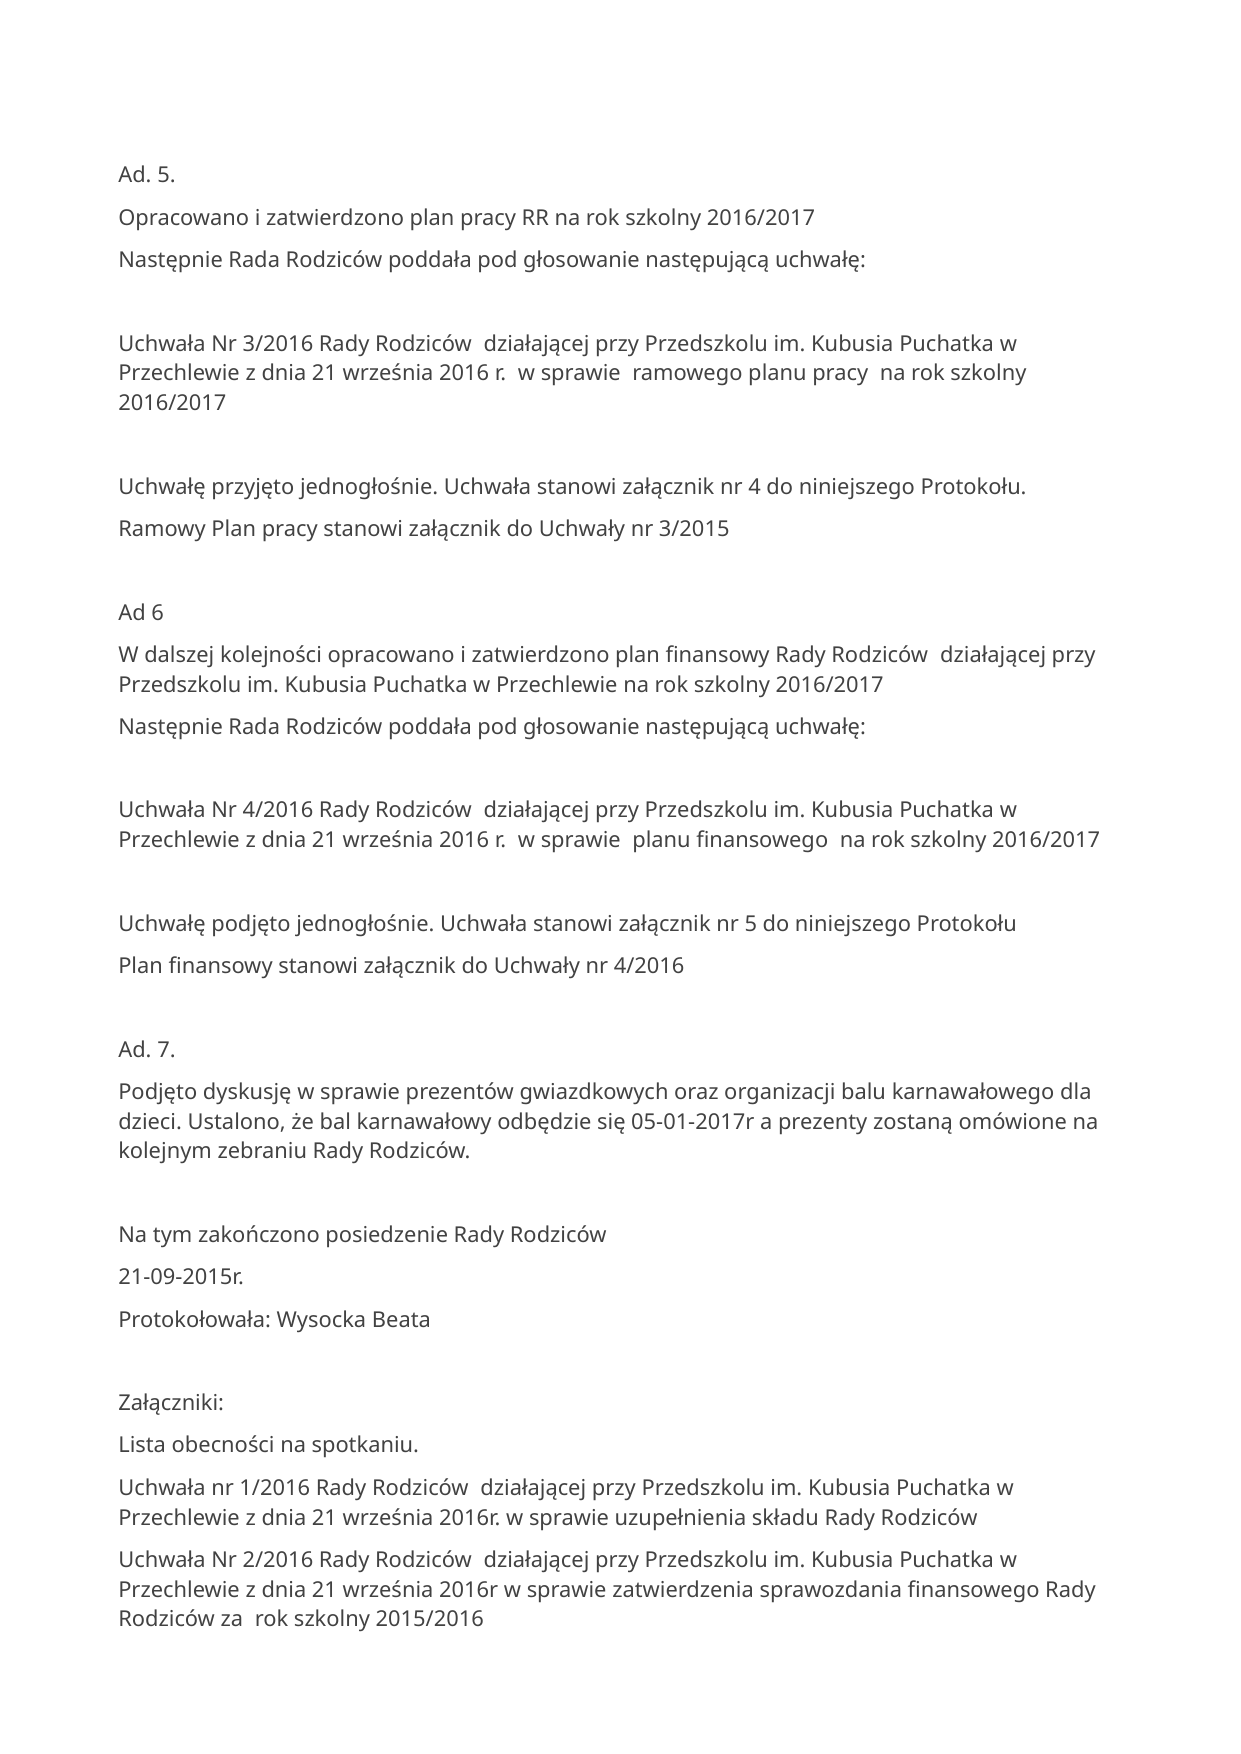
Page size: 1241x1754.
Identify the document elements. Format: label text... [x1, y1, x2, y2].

text Uchwała nr 1/2016 Rady Rodziców działającej przy Przedszkolu im. Kubusia Puchatka w Przechlewie z dnia 21 września 2016r. w sprawie uzupełnienia składu Rady Rodziców [118, 1472, 1122, 1531]
text Następnie Rada Rodziców poddała pod głosowanie następującą uchwałę: [118, 711, 1122, 741]
text Na tym zakończono posiedzenie Rady Rodziców [118, 1219, 1122, 1249]
text 21-09-2015r. [118, 1261, 1122, 1291]
text Ad. 7. [118, 1033, 1122, 1063]
text Uchwała Nr 2/2016 Rady Rodziców działającej przy Przedszkolu im. Kubusia Puchatka w Przechlewie z dnia 21 września 2016r w sprawie zatwierdzenia sprawozdania finansowego Rady Rodziców za rok szkolny 2015/2016 [118, 1544, 1122, 1633]
text W dalszej kolejności opracowano i zatwierdzono plan finansowy Rady Rodziców działającej przy Przedszkolu im. Kubusia Puchatka w Przechlewie na rok szkolny 2016/2017 [118, 639, 1122, 698]
text Uchwałę podjęto jednogłośnie. Uchwała stanowi załącznik nr 5 do niniejszego Protokołu [118, 908, 1122, 937]
text Ad. 5. [118, 159, 1122, 189]
text Opracowano i zatwierdzono plan pracy RR na rok szkolny 2016/2017 [118, 202, 1122, 231]
text Podjęto dyskusję w sprawie prezentów gwiazdkowych oraz organizacji balu karnawałowego dla dzieci. Ustalono, że bal karnawałowy odbędzie się 05-01-2017r a prezenty zostaną omówione na kolejnym zebraniu Rady Rodziców. [118, 1076, 1122, 1165]
text Ramowy Plan pracy stanowi załącznik do Uchwały nr 3/2015 [118, 513, 1122, 543]
text Ad 6 [118, 596, 1122, 626]
text Załączniki: [118, 1387, 1122, 1417]
text Następnie Rada Rodziców poddała pod głosowanie następującą uchwałę: [118, 244, 1122, 274]
text Protokołowała: Wysocka Beata [118, 1303, 1122, 1333]
text Lista obecności na spotkaniu. [118, 1429, 1122, 1459]
text Plan finansowy stanowi załącznik do Uchwały nr 4/2016 [118, 950, 1122, 980]
text Uchwałę przyjęto jednogłośnie. Uchwała stanowi załącznik nr 4 do niniejszego Protokołu. [118, 471, 1122, 500]
text Uchwała Nr 4/2016 Rady Rodziców działającej przy Przedszkolu im. Kubusia Puchatka w Przechlewie z dnia 21 września 2016 r. w sprawie planu finansowego na rok szkolny 2016/2017 [118, 794, 1122, 854]
text Uchwała Nr 3/2016 Rady Rodziców działającej przy Przedszkolu im. Kubusia Puchatka w Przechlewie z dnia 21 września 2016 r. w sprawie ramowego planu pracy na rok szkolny 2016/2017 [118, 327, 1122, 417]
